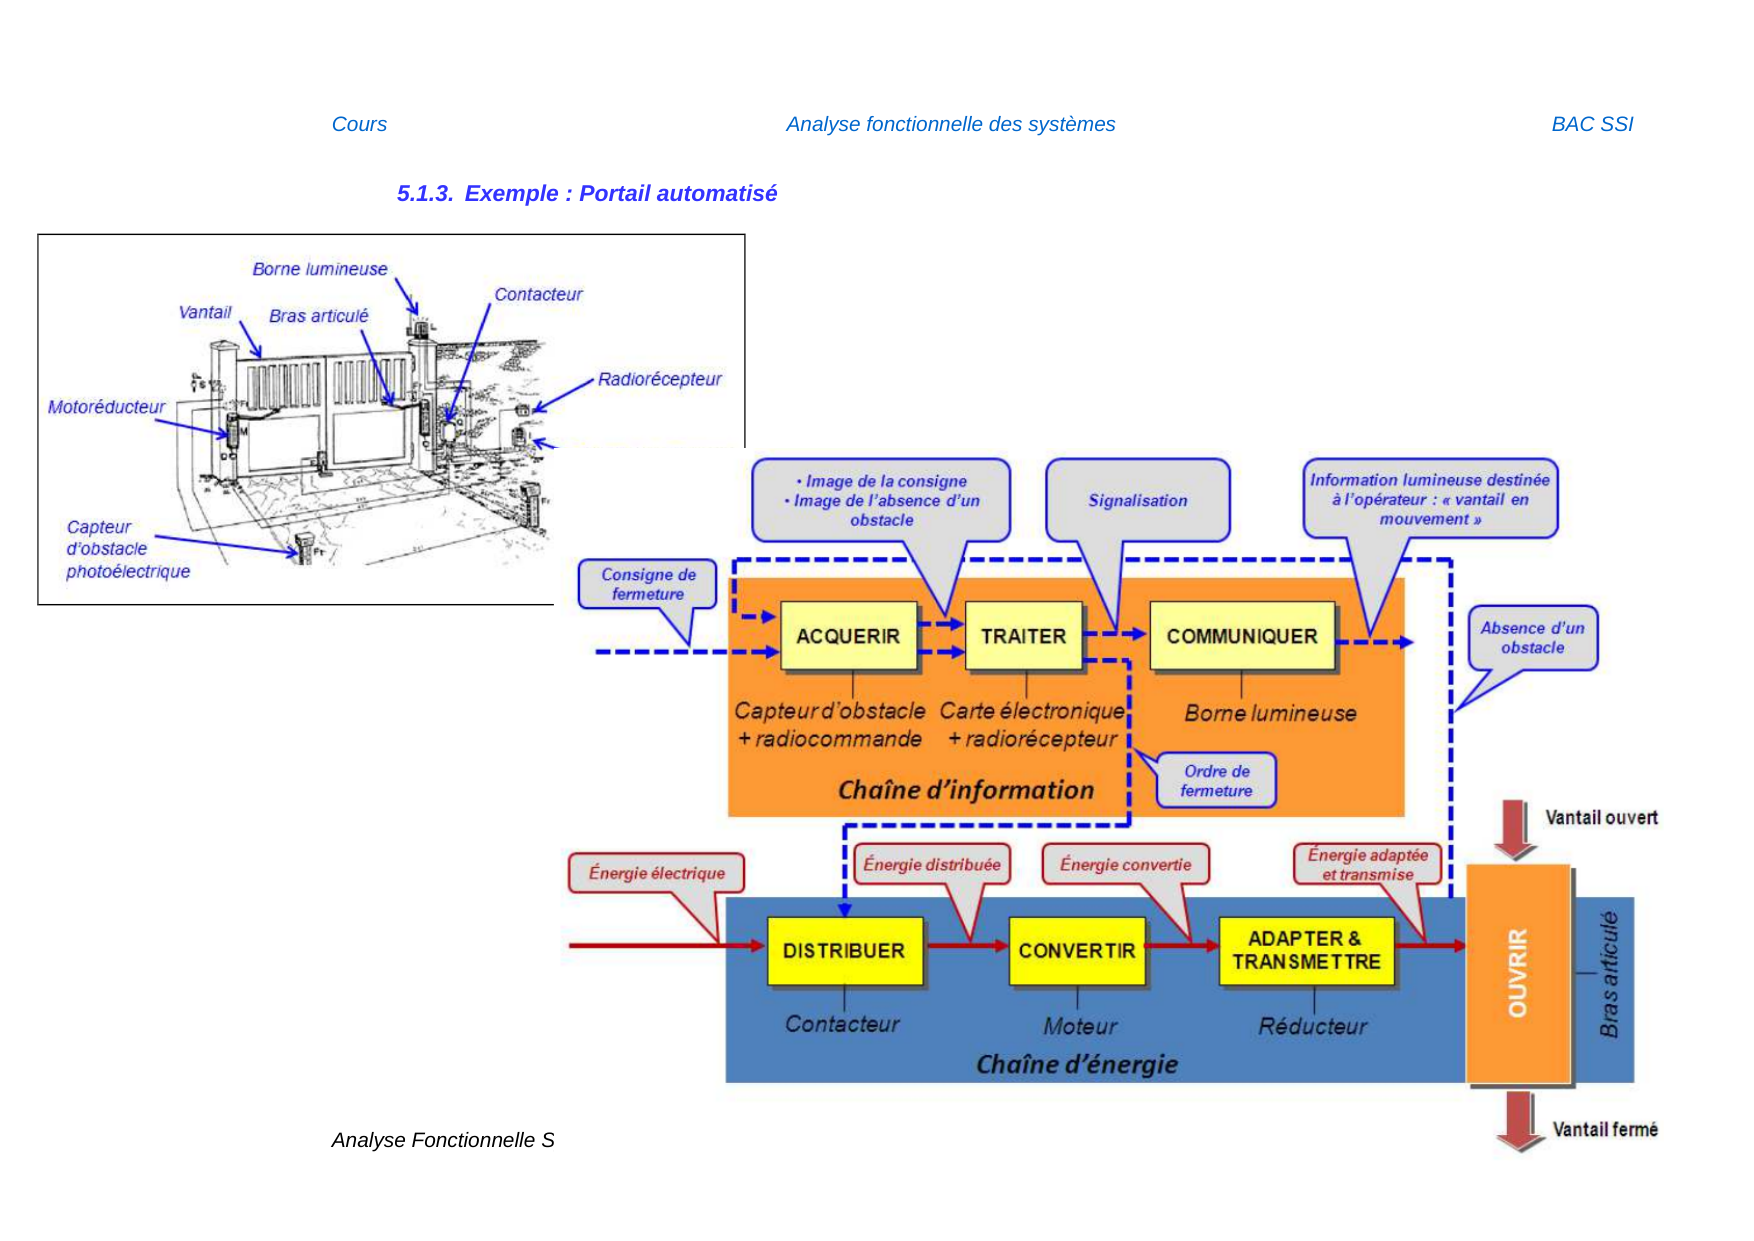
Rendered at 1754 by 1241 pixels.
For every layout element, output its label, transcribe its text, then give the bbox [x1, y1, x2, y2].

picture [29, 229, 1674, 1161]
subtitle Exemple : Portail automatisé [391, 180, 1667, 207]
